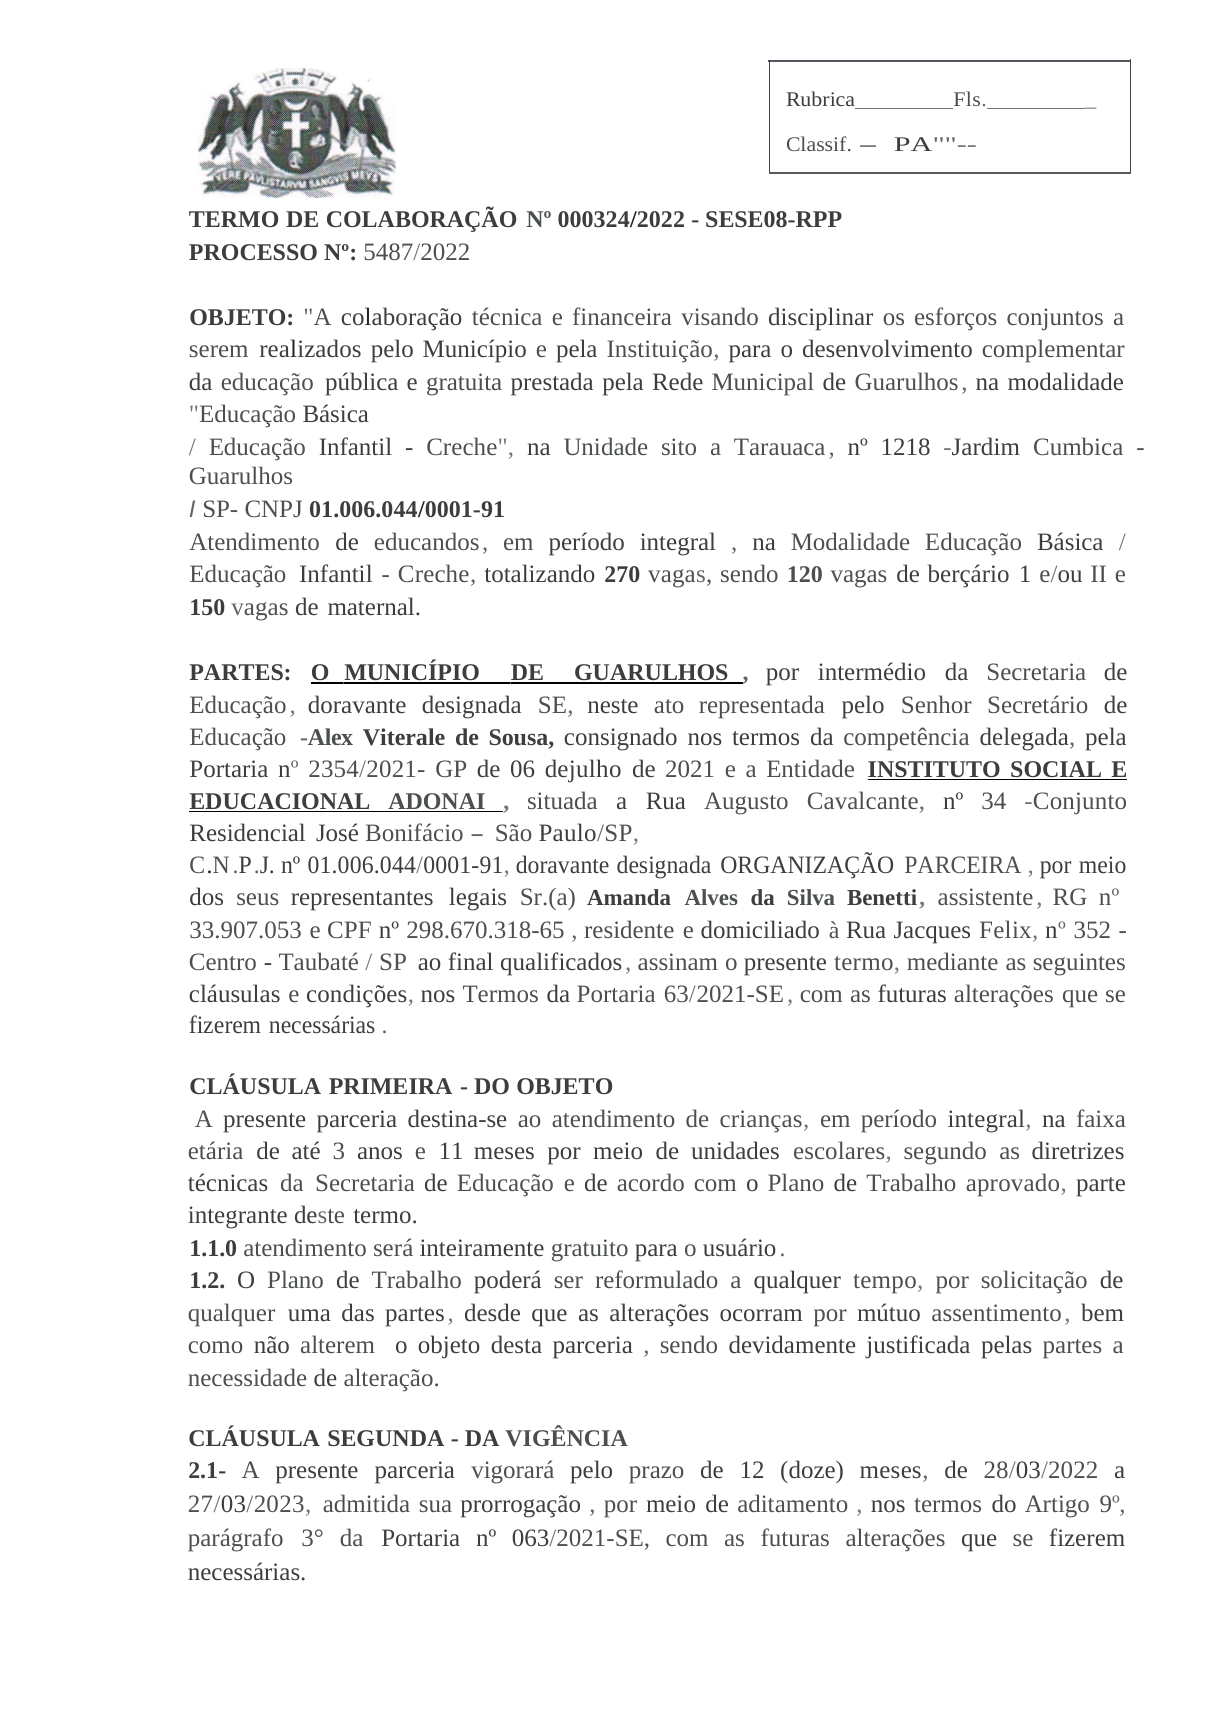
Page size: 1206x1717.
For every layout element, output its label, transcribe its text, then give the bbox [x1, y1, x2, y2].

text Atendimento de educandos, em período integral , na Modalidade Educação Básica / Educação Infantil - Creche, totalizando 270 vagas, sendo 120 vagas de berçário 1 e/ou II e 150 vagas de maternal. [189, 527, 1126, 621]
text 1.1.0 atendimento será inteiramente gratuito para o usuário. [189, 1233, 1145, 1262]
text I SP- CNPJ 01.006.044/0001-91 [189, 494, 1145, 522]
text OBJETO: "A colaboração técnica e financeira visando disciplinar os esforços conjuntos a serem realizados pelo Município e pela Instituição, para o desenvolvimento complementar da educação pública e gratuita prestada pela Rede Municipal de Guarulhos, na modalidade "Educação Básica [189, 302, 1125, 428]
text TERMO DE COLABORAÇÃO Nº 000324/2022 - SESE08-RPP PROCESSO Nº: 5487/2022 [189, 206, 969, 266]
text 2.1- A presente parceria vigorará pelo prazo de 12 (doze) meses, de 28/03/2022 a 27/03/2023, admitida sua prorrogação , por meio de aditamento , nos termos do Artigo 9º, parágrafo 3° da Portaria nº 063/2021-SE, com as futuras alterações que se fizerem necessárias. [188, 1456, 1126, 1586]
text CLÁUSULA SEGUNDA - DA VIGÊNCIA [188, 1423, 1145, 1451]
text / Educação Infantil - Creche", na Unidade sito a Tarauaca, nº 1218 -Jardim Cumbica - Guarulhos [189, 432, 1145, 489]
text 33.907.053 e CPF nº 298.670.318-65 , residente e domiciliado à Rua Jacques Felix, nº 352 - Centro - Taubaté / SP ao final qualificados, assinam o presente termo, mediante as seguintes cláusulas e condições, nos Termos da Portaria 63/2021-SE, com as futuras alterações que se fizerem necessárias . [189, 915, 1127, 1039]
text PARTES: O MUNICÍPIO DE GUARULHOS , por intermédio da Secretaria de Educação, doravante designada SE, neste ato representada pelo Senhor Secretário de Educação -Alex Viterale de Sousa, consignado nos termos da competência delegada, pela Portaria nº 2354/2021- GP de 06 dejulho de 2021 e a Entidade INSTITUTO SOCIAL E EDUCACIONAL ADONAI , situada a Rua Augusto Cavalcante, nº 34 -Conjunto Residencial José Bonifácio - São Paulo/SP, [189, 657, 1128, 847]
text A presente parceria destina-se ao atendimento de crianças, em período integral, na faixa etária de até 3 anos e 11 meses por meio de unidades escolares, segundo as diretrizes técnicas da Secretaria de Educação e de acordo com o Plano de Trabalho aprovado, parte integrante deste termo. [188, 1104, 1126, 1229]
text CLÁUSULA PRIMEIRA - DO OBJETO [189, 1072, 1145, 1099]
text C.N.P.J. nº 01.006.044/0001-91, doravante designada ORGANIZAÇÃO PARCEIRA , por meio dos seus representantes legais Sr.(a) Amanda Alves da Silva Benetti, assistente, RG nº [189, 851, 1126, 911]
text 1.2. O Plano de Trabalho poderá ser reformulado a qualquer tempo, por solicitação de qualquer uma das partes, desde que as alterações ocorram por mútuo assentimento, bem como não alterem o objeto desta parceria , sendo devidamente justificada pelas partes a necessidade de alteração. [188, 1265, 1124, 1391]
